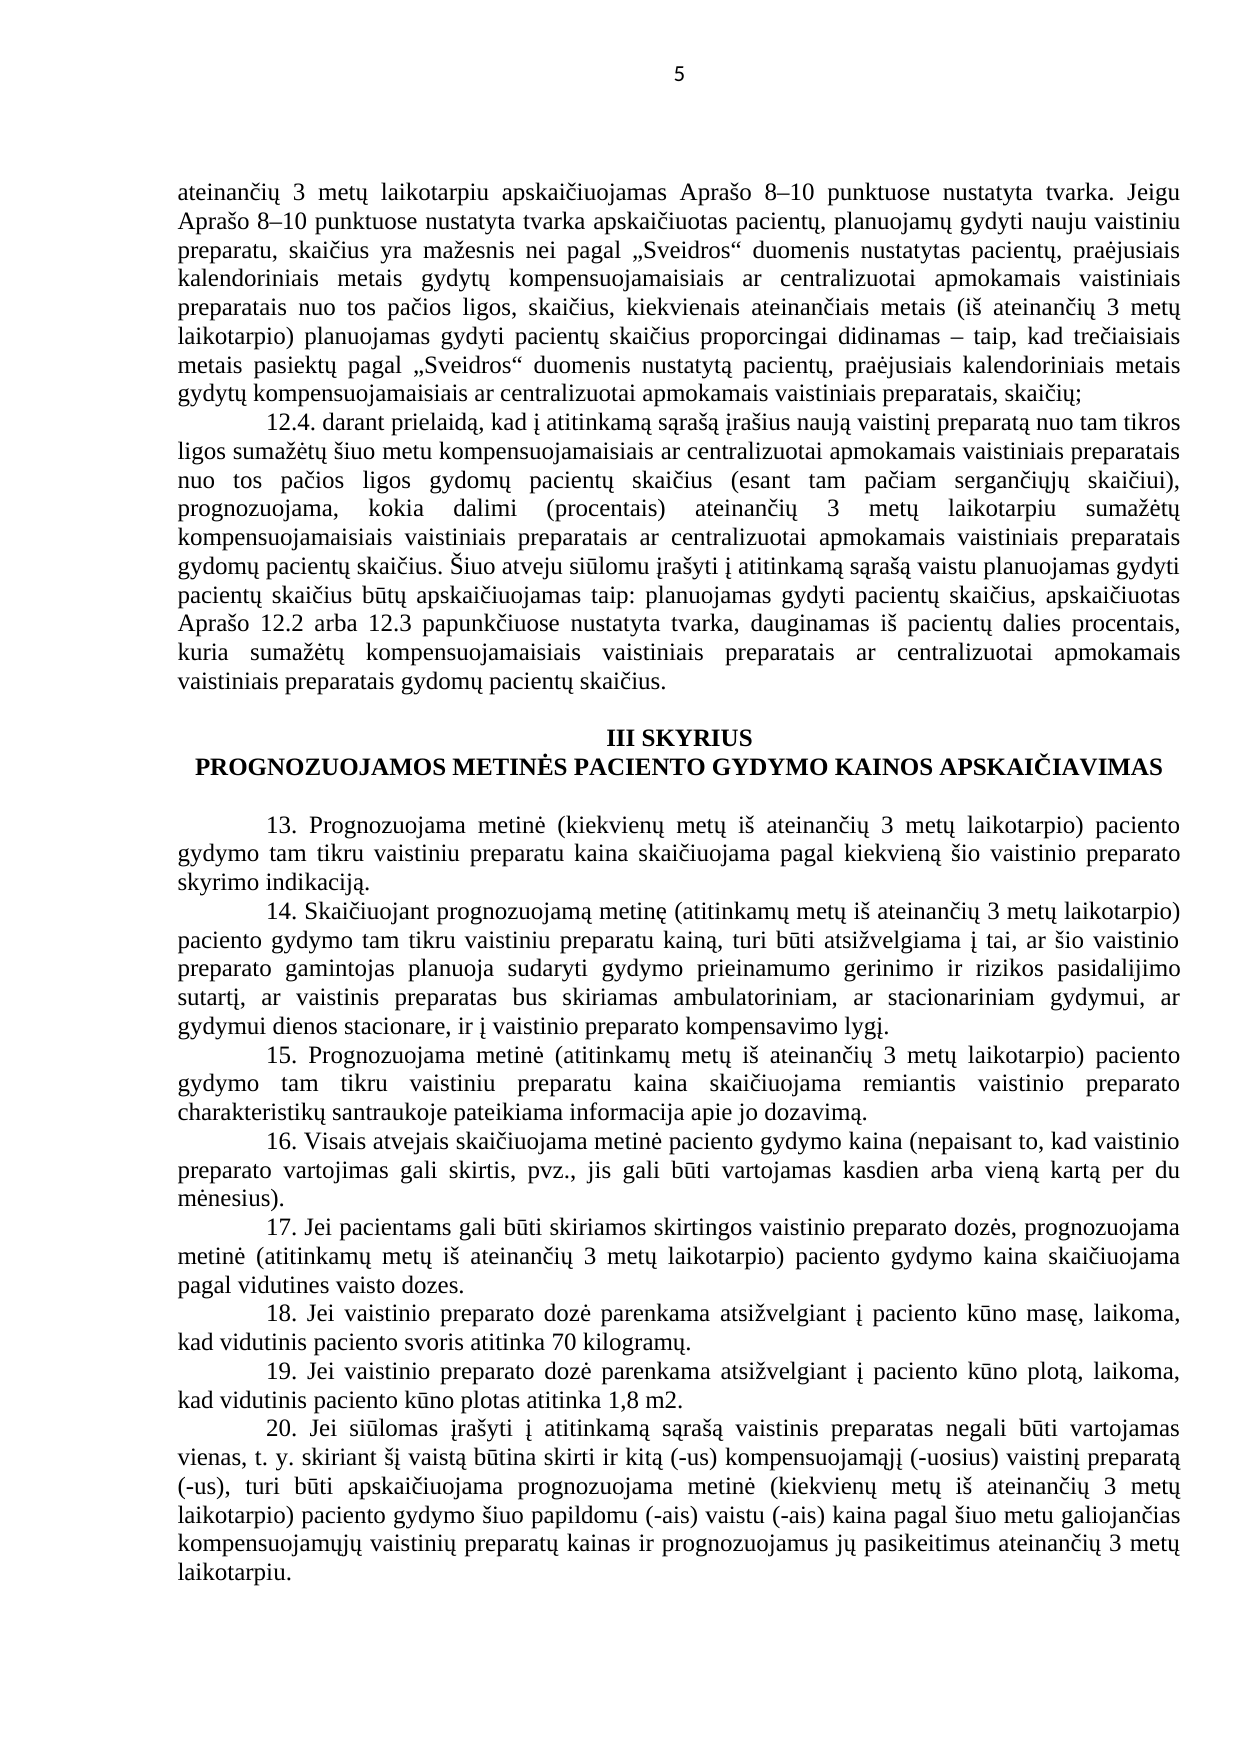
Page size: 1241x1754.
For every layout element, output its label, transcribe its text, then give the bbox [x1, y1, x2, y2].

text 13. Prognozuojama metinė (kiekvienų metų iš ateinančių 3 metų laikotarpio) paciento gydymo tam tikru vaistiniu preparatu kaina skaičiuojama pagal kiekvieną šio vaistinio preparato skyrimo indikaciją. [177, 810, 1181, 896]
text 20. Jei siūlomas įrašyti į atitinkamą sąrašą vaistinis preparatas negali būti vartojamas vienas, t. y. skiriant šį vaistą būtina skirti ir kitą (-us) kompensuojamąjį (-uosius) vaistinį preparatą (-us), turi būti apskaičiuojama prognozuojama metinė (kiekvienų metų iš ateinančių 3 metų laikotarpio) paciento gydymo šiuo papildomu (-ais) vaistu (-ais) kaina pagal šiuo metu galiojančias kompensuojamųjų vaistinių preparatų kainas ir prognozuojamus jų pasikeitimus ateinančių 3 metų laikotarpiu. [177, 1413, 1181, 1586]
text 12.4. darant prielaidą, kad į atitinkamą sąrašą įrašius naują vaistinį preparatą nuo tam tikros ligos sumažėtų šiuo metu kompensuojamaisiais ar centralizuotai apmokamais vaistiniais preparatais nuo tos pačios ligos gydomų pacientų skaičius (esant tam pačiam sergančiųjų skaičiui), prognozuojama, kokia dalimi (procentais) ateinančių 3 metų laikotarpiu sumažėtų kompensuojamaisiais vaistiniais preparatais ar centralizuotai apmokamais vaistiniais preparatais gydomų pacientų skaičius. Šiuo atveju siūlomu įrašyti į atitinkamą sąrašą vaistu planuojamas gydyti pacientų skaičius būtų apskaičiuojamas taip: planuojamas gydyti pacientų skaičius, apskaičiuotas Aprašo 12.2 arba 12.3 papunkčiuose nustatyta tvarka, dauginamas iš pacientų dalies procentais, kuria sumažėtų kompensuojamaisiais vaistiniais preparatais ar centralizuotai apmokamais vaistiniais preparatais gydomų pacientų skaičius. [177, 407, 1181, 695]
text 18. Jei vaistinio preparato dozė parenkama atsižvelgiant į paciento kūno masę, laikoma, kad vidutinis paciento svoris atitinka 70 kilogramų. [177, 1298, 1181, 1356]
text III SKYRIUS [177, 723, 1181, 752]
text PROGNOZUOJAMOS METINĖS PACIENTO GYDYMO KAINOS APSKAIČIAVIMAS [177, 752, 1181, 781]
text 15. Prognozuojama metinė (atitinkamų metų iš ateinančių 3 metų laikotarpio) paciento gydymo tam tikru vaistiniu preparatu kaina skaičiuojama remiantis vaistinio preparato charakteristikų santraukoje pateikiama informacija apie jo dozavimą. [177, 1040, 1181, 1126]
text 17. Jei pacientams gali būti skiriamos skirtingos vaistinio preparato dozės, prognozuojama metinė (atitinkamų metų iš ateinančių 3 metų laikotarpio) paciento gydymo kaina skaičiuojama pagal vidutines vaisto dozes. [177, 1212, 1181, 1298]
text 19. Jei vaistinio preparato dozė parenkama atsižvelgiant į paciento kūno plotą, laikoma, kad vidutinis paciento kūno plotas atitinka 1,8 m2. [177, 1356, 1181, 1413]
text 14. Skaičiuojant prognozuojamą metinę (atitinkamų metų iš ateinančių 3 metų laikotarpio) paciento gydymo tam tikru vaistiniu preparatu kainą, turi būti atsižvelgiama į tai, ar šio vaistinio preparato gamintojas planuoja sudaryti gydymo prieinamumo gerinimo ir rizikos pasidalijimo sutartį, ar vaistinis preparatas bus skiriamas ambulatoriniam, ar stacionariniam gydymui, ar gydymui dienos stacionare, ir į vaistinio preparato kompensavimo lygį. [177, 896, 1181, 1040]
text ateinančių 3 metų laikotarpiu apskaičiuojamas Aprašo 8–10 punktuose nustatyta tvarka. Jeigu Aprašo 8–10 punktuose nustatyta tvarka apskaičiuotas pacientų, planuojamų gydyti nauju vaistiniu preparatu, skaičius yra mažesnis nei pagal „Sveidros“ duomenis nustatytas pacientų, praėjusiais kalendoriniais metais gydytų kompensuojamaisiais ar centralizuotai apmokamais vaistiniais preparatais nuo tos pačios ligos, skaičius, kiekvienais ateinančiais metais (iš ateinančių 3 metų laikotarpio) planuojamas gydyti pacientų skaičius proporcingai didinamas – taip, kad trečiaisiais metais pasiektų pagal „Sveidros“ duomenis nustatytą pacientų, praėjusiais kalendoriniais metais gydytų kompensuojamaisiais ar centralizuotai apmokamais vaistiniais preparatais, skaičių; [177, 177, 1181, 407]
text 16. Visais atvejais skaičiuojama metinė paciento gydymo kaina (nepaisant to, kad vaistinio preparato vartojimas gali skirtis, pvz., jis gali būti vartojamas kasdien arba vieną kartą per du mėnesius). [177, 1126, 1181, 1212]
